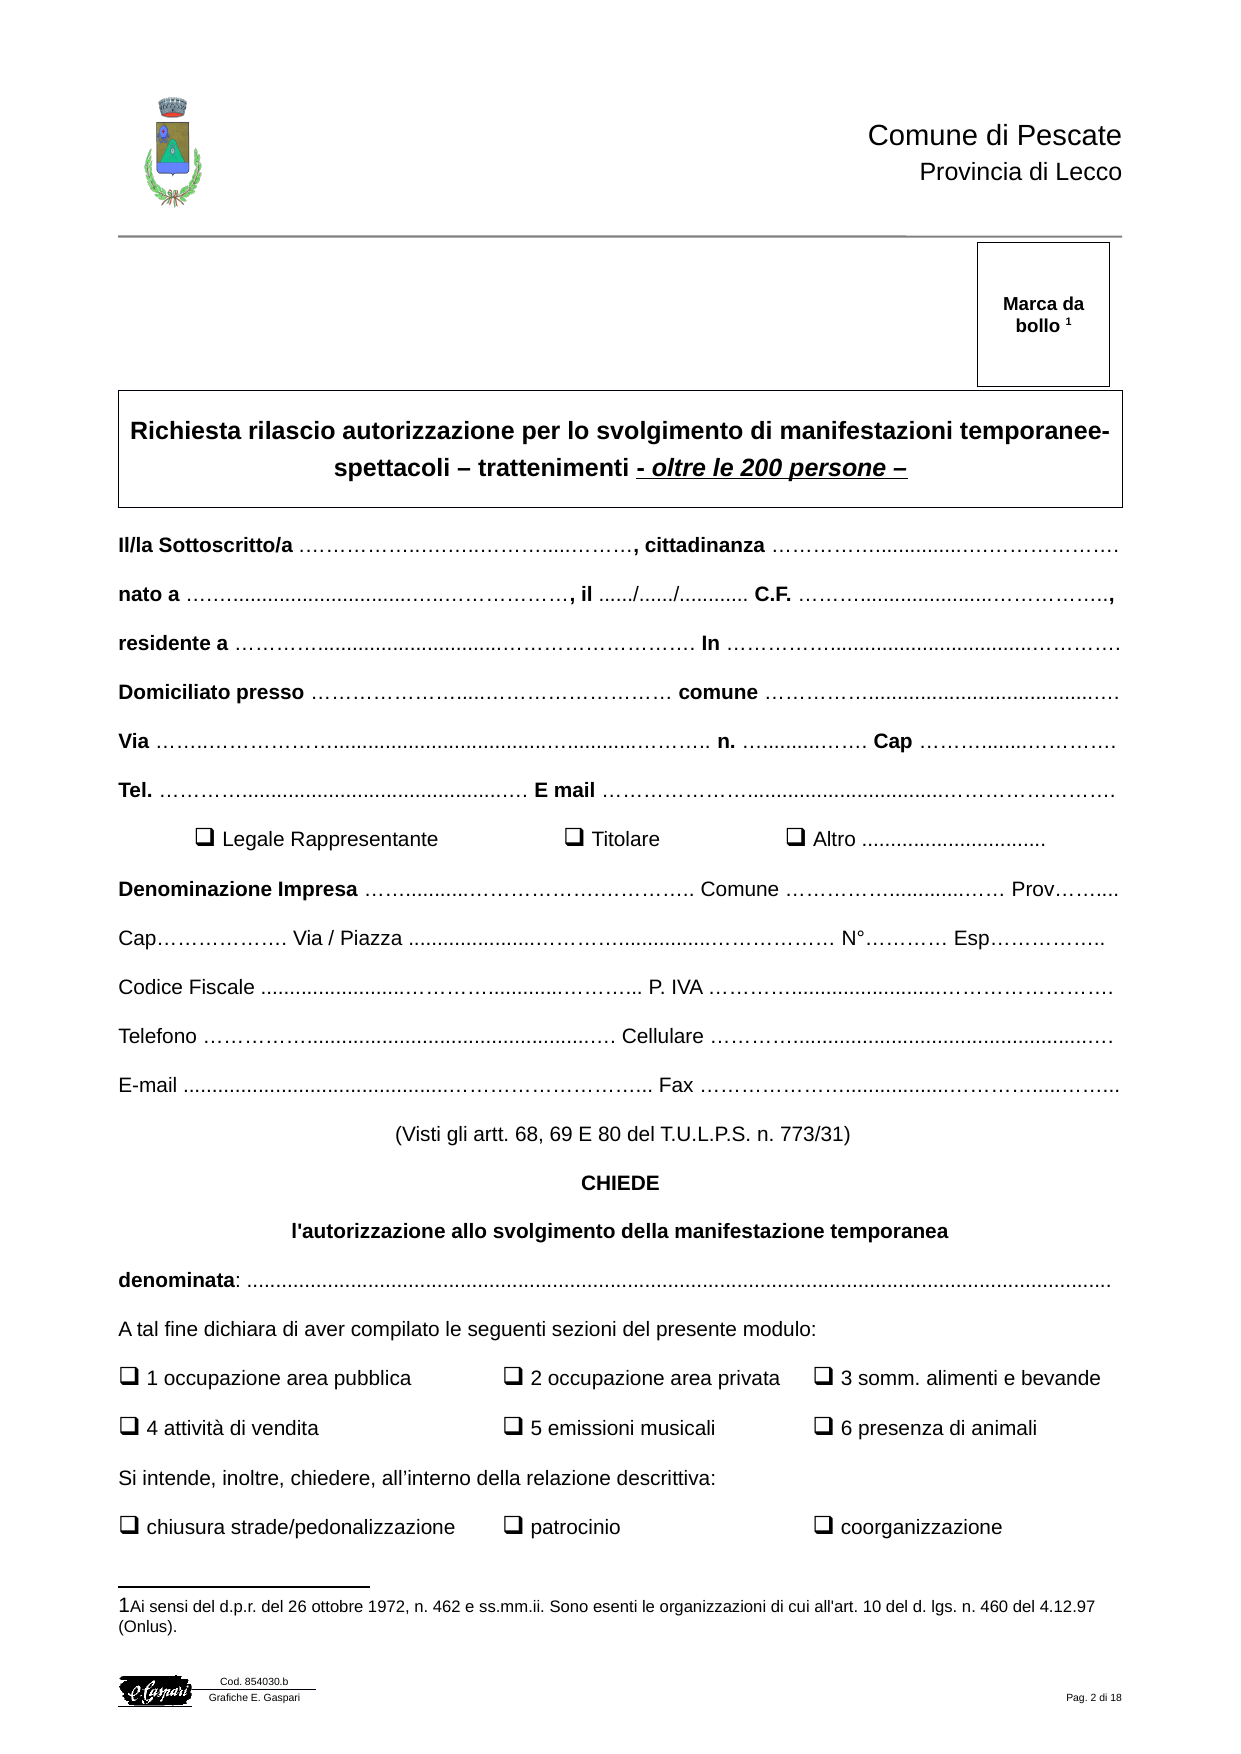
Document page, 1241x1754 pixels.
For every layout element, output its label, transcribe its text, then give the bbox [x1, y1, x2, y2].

text nato a ….…...............................…..………………, il ....../....../............ C.F. ……….......................…………….., [118, 582, 1122, 606]
text Comune di Pescate [224, 118, 1122, 152]
text Codice Fiscale .........................………….............………... P. IVA …………..........................……………………. [118, 974, 1122, 998]
text Denominazione Impresa ……...........……………….………….. Comune …………….............…… Prov…….... [118, 877, 1122, 901]
text A tal fine dichiara di aver compilato le seguenti sezioni del presente modulo: [118, 1317, 1122, 1341]
text  Legale Rappresentante  Titolare  Altro ................................ [118, 827, 1122, 852]
picture [122, 87, 224, 219]
text Via ……..……………….....................................…............……….. n. …..........……. Cap ………........…………. [118, 729, 1122, 753]
text Il/la Sottoscritto/a .……………..….…..……….....………, cittadinanza ……………...............….………………. [118, 533, 1122, 557]
text Cap………………. Via / Piazza ......................…………................……………… N°………… Esp…………….. [118, 926, 1122, 949]
picture [118, 1674, 192, 1706]
text E-mail ..............................................………………………... Fax …………………..................………….....……... [118, 1072, 1122, 1096]
text residente a …………................................………………………. In ……………...................................…………. [118, 631, 1122, 655]
table_header Richiesta rilascio autorizzazione per lo svolgimento di manifestazioni temporanee- spettacoli – trattenimenti - oltre le 200 persone – [119, 391, 1122, 507]
text Provincia di Lecco [224, 157, 1122, 185]
text (Visti gli artt. 68, 69 E 80 del T.U.L.P.S. n. 773/31) [118, 1121, 1122, 1145]
text l'autorizzazione allo svolgimento della manifestazione temporanea [118, 1219, 1122, 1243]
text Domiciliato presso ………………….....……………………… comune …………….......................................…. [118, 680, 1122, 704]
text Telefono …………….................................................…. Cellulare …………...................................................…. [118, 1023, 1122, 1047]
text Si intende, inoltre, chiedere, all’interno della relazione descrittiva: [118, 1466, 1122, 1490]
text  1 occupazione area pubblica  2 occupazione area privata  3 somm. alimenti e bevande [118, 1366, 1122, 1391]
text  4 attività di vendita  5 emissioni musicali  6 presenza di animali [118, 1416, 1122, 1441]
table_header Marca da bollo [978, 243, 1109, 386]
text denominata: ...................................................................................................................................................... [118, 1268, 1122, 1292]
text CHIEDE [118, 1170, 1122, 1194]
text  chiusura strade/pedonalizzazione  patrocinio  coorganizzazione [118, 1515, 1122, 1540]
text Tel. ………….............................................…. E mail …………………..................................……………………. [118, 778, 1122, 802]
